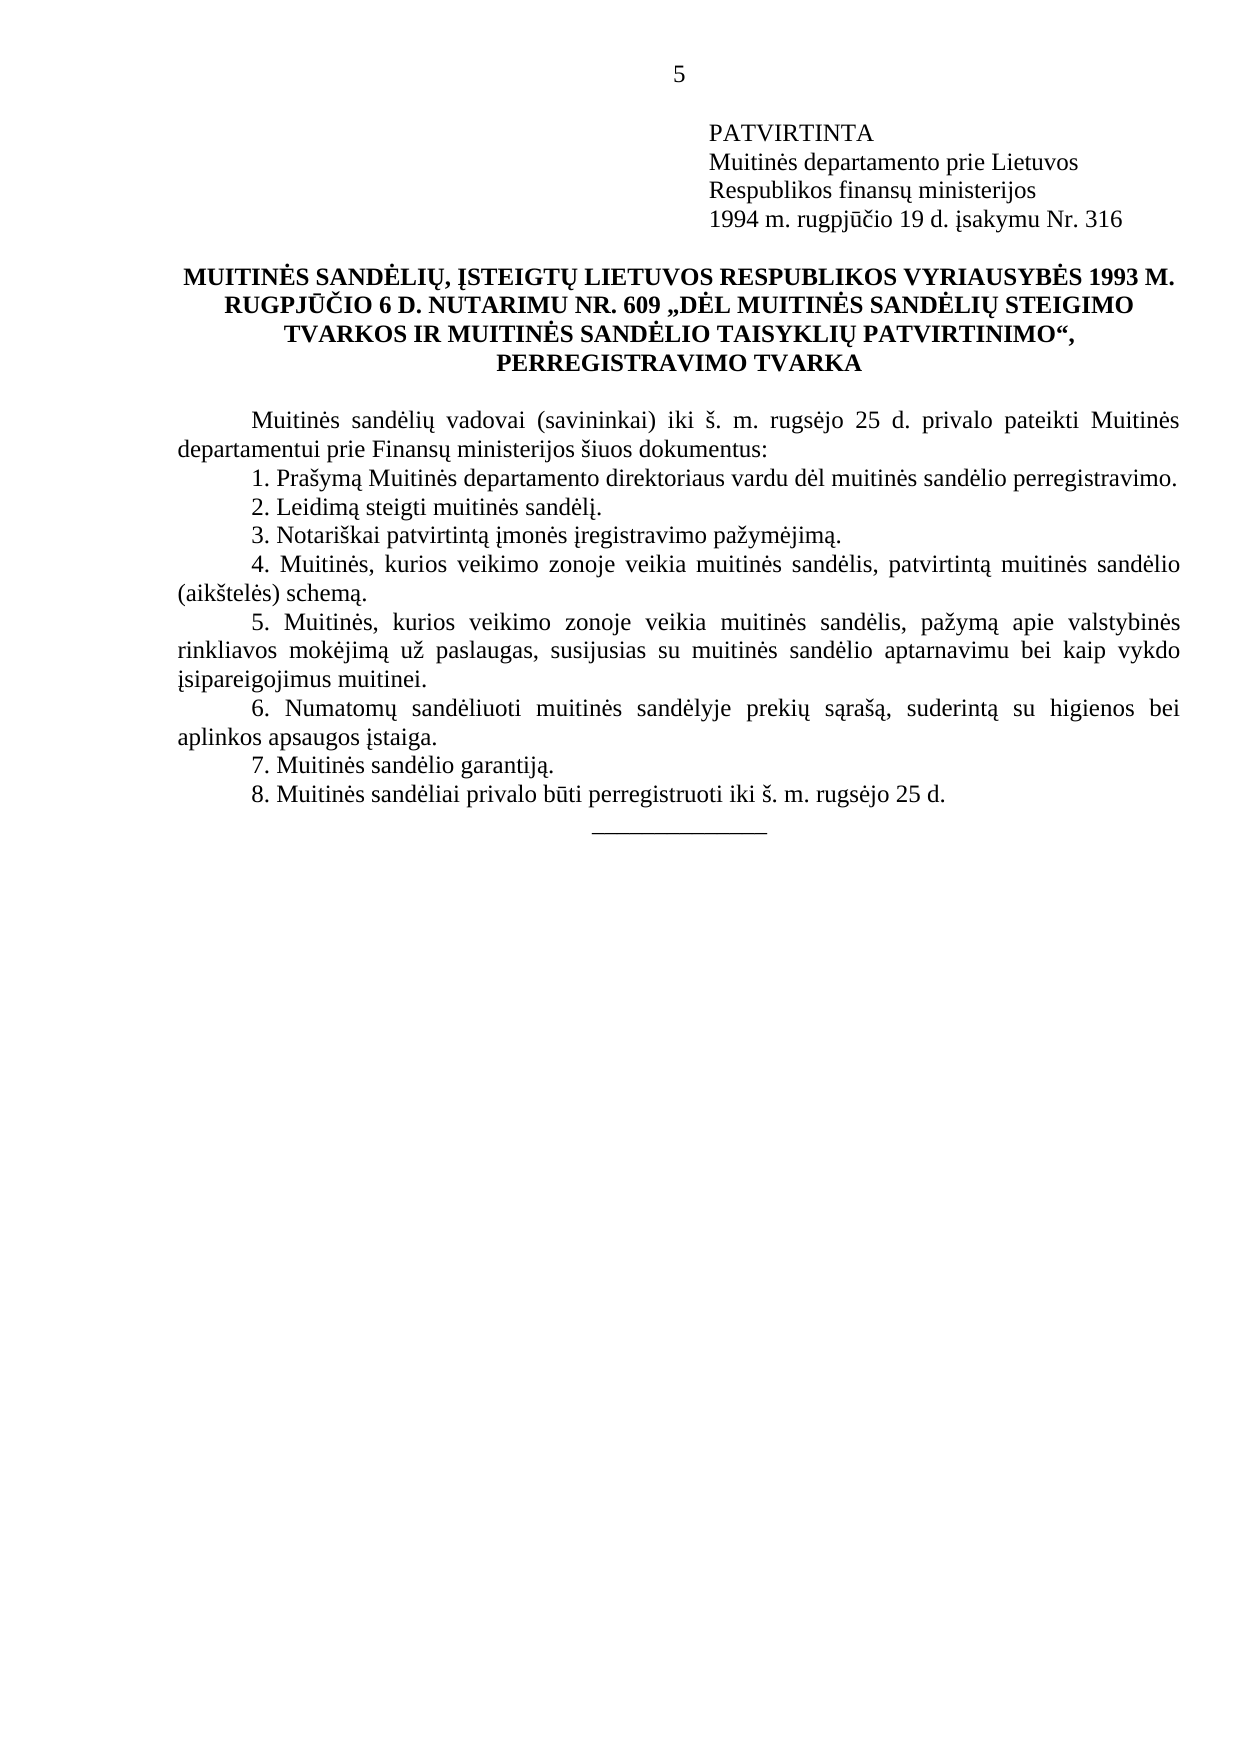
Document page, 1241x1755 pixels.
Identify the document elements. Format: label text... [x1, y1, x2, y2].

text 5. Muitinės, kurios veikimo zonoje veikia muitinės sandėlis, pažymą apie valstybinės rinkliavos mokėjimą už paslaugas, susijusias su muitinės sandėlio aptarnavimu bei kaip vykdo įsipareigojimus muitinei. [177, 607, 1181, 693]
text 8. Muitinės sandėliai privalo būti perregistruoti iki š. m. rugsėjo 25 d. [177, 779, 1181, 808]
text 2. Leidimą steigti muitinės sandėlį. [177, 492, 1181, 521]
text Muitinės sandėlių vadovai (savininkai) iki š. m. rugsėjo 25 d. privalo pateikti Muitinės departamentui prie Finansų ministerijos šiuos dokumentus: [177, 406, 1181, 463]
text 3. Notariškai patvirtintą įmonės įregistravimo pažymėjimą. [177, 521, 1181, 549]
text Respublikos finansų ministerijos [177, 176, 1181, 204]
text 6. Numatomų sandėliuoti muitinės sandėlyje prekių sąrašą, suderintą su higienos bei aplinkos apsaugos įstaiga. [177, 693, 1181, 751]
text ______________ [177, 808, 1181, 837]
text 7. Muitinės sandėlio garantiją. [177, 751, 1181, 779]
text 1994 m. rugpjūčio 19 d. įsakymu Nr. 316 [177, 204, 1181, 233]
text 4. Muitinės, kurios veikimo zonoje veikia muitinės sandėlis, patvirtintą muitinės sandėlio (aikštelės) schemą. [177, 549, 1181, 607]
text PATVIRTINTA [177, 118, 1181, 147]
text Muitinės departamento prie Lietuvos [177, 147, 1181, 176]
text 1. Prašymą Muitinės departamento direktoriaus vardu dėl muitinės sandėlio perregistravimo. [177, 463, 1181, 492]
text MUITINĖS SANDĖLIŲ, ĮSTEIGTŲ LIETUVOS RESPUBLIKOS VYRIAUSYBĖS 1993 M. RUGPJŪČIO 6 D. NUTARIMU NR. 609 „DĖL MUITINĖS SANDĖLIŲ STEIGIMO TVARKOS IR MUITINĖS SANDĖLIO TAISYKLIŲ PATVIRTINIMO“, PERREGISTRAVIMO TVARKA [177, 262, 1181, 377]
